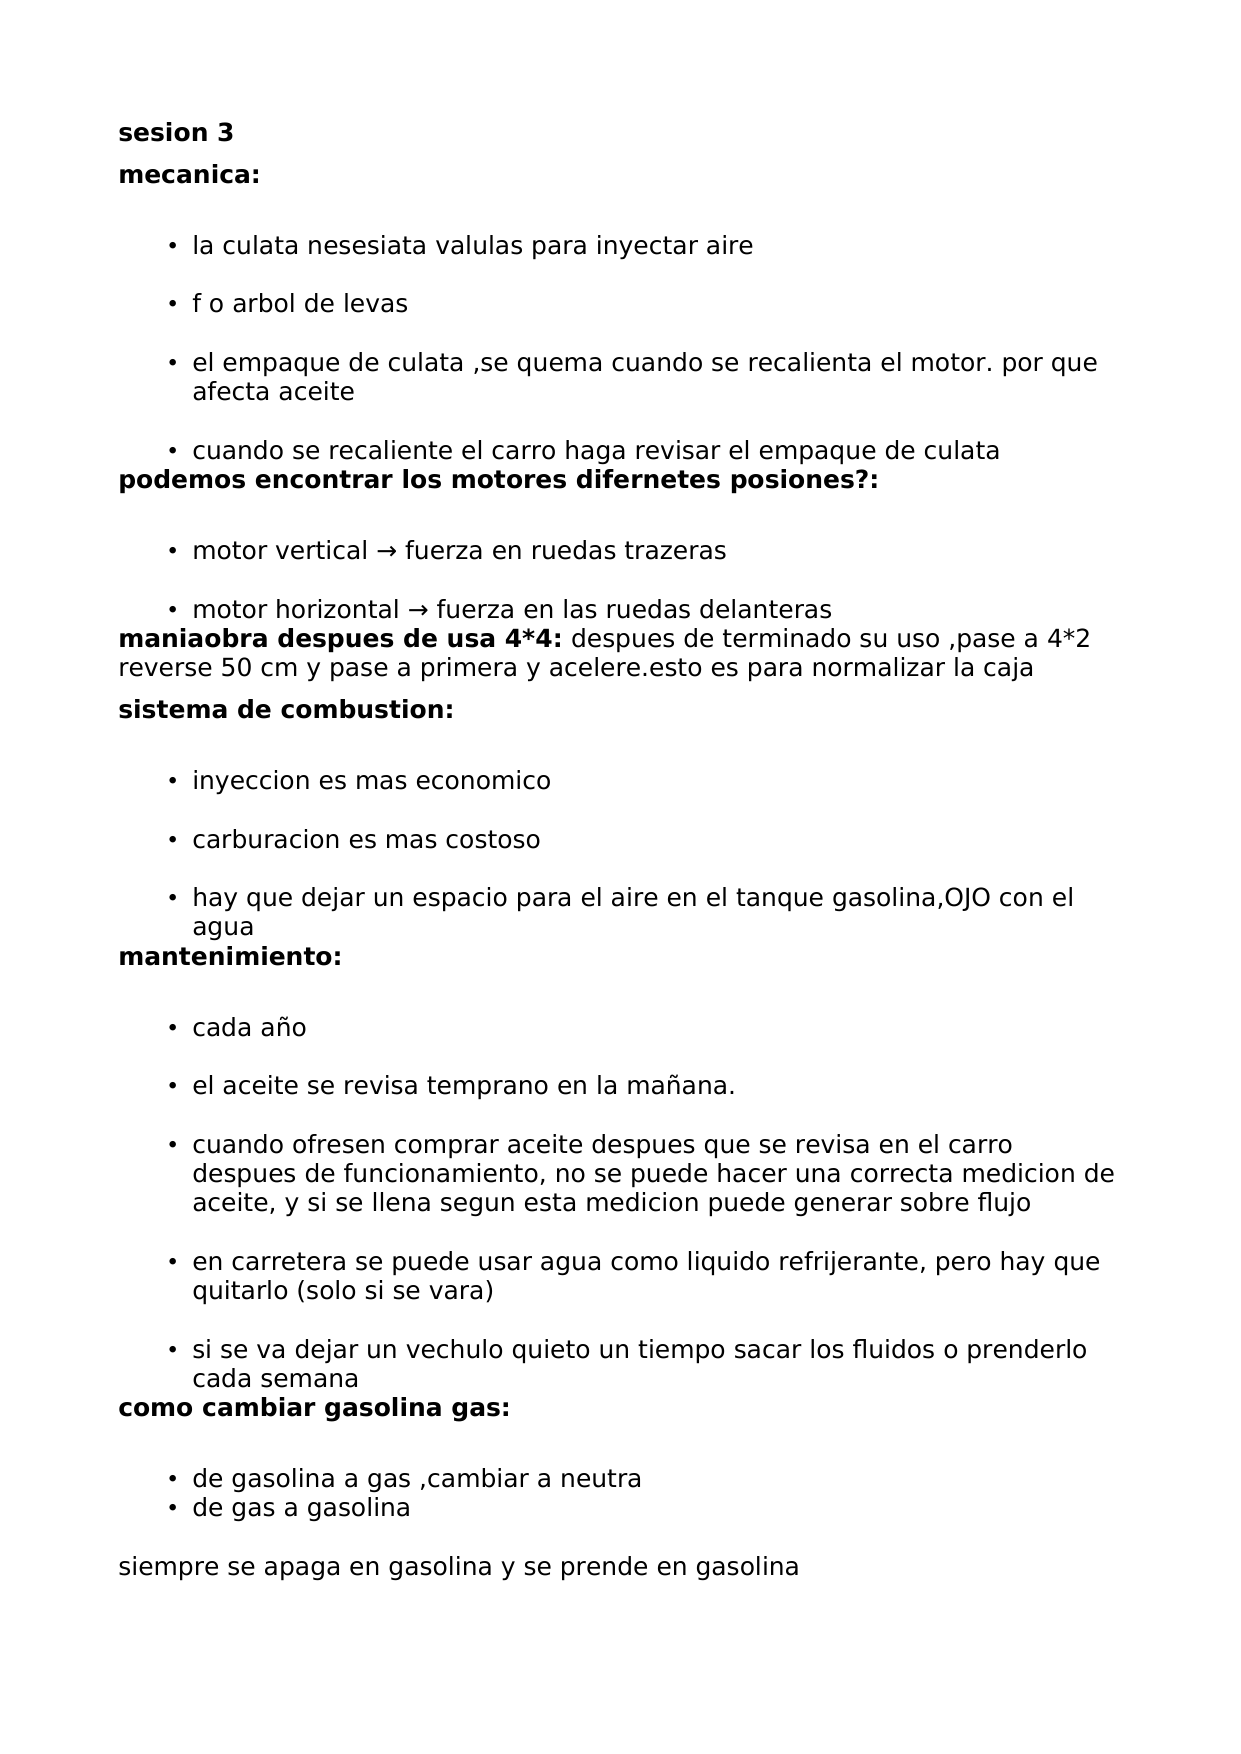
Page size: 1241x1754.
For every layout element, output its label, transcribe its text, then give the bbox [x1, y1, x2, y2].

list de gas a gasolina [177, 1494, 1122, 1523]
list hay que dejar un espacio para el aire en el tanque gasolina,OJO con el agua [177, 883, 1122, 942]
list f o arbol de levas [177, 289, 1122, 319]
list cada año [177, 1013, 1122, 1042]
list inyeccion es mas economico [177, 766, 1122, 795]
text maniaobra despues de usa 4*4: despues de terminado su uso ,pase a 4*2 reverse 50 cm y pase a primera y acelere.esto es para normalizar la caja [118, 624, 1122, 682]
subtitle sesion 3 [118, 118, 1122, 147]
list en carretera se puede usar agua como liquido refrijerante, pero hay que quitarlo (solo si se vara) [177, 1247, 1122, 1306]
list motor horizontal → fuerza en las ruedas delanteras [177, 595, 1122, 624]
list motor vertical → fuerza en ruedas trazeras [177, 536, 1122, 566]
list la culata nesesiata valulas para inyectar aire [177, 231, 1122, 260]
text mecanica: [118, 160, 1122, 189]
text siempre se apaga en gasolina y se prende en gasolina [118, 1552, 1122, 1581]
text mantenimiento: [118, 942, 1122, 971]
list si se va dejar un vechulo quieto un tiempo sacar los fluidos o prenderlo cada semana [177, 1335, 1122, 1393]
list cuando ofresen comprar aceite despues que se revisa en el carro despues de funcionamiento, no se puede hacer una correcta medicion de aceite, y si se llena segun esta medicion puede generar sobre flujo [177, 1130, 1122, 1218]
text sistema de combustion: [118, 695, 1122, 724]
list carburacion es mas costoso [177, 825, 1122, 854]
list cuando se recaliente el carro haga revisar el empaque de culata [177, 436, 1122, 465]
list el empaque de culata ,se quema cuando se recalienta el motor. por que afecta aceite [177, 348, 1122, 407]
list de gasolina a gas ,cambiar a neutra [177, 1464, 1122, 1494]
list el aceite se revisa temprano en la mañana. [177, 1072, 1122, 1101]
text podemos encontrar los motores difernetes posiones?: [118, 465, 1122, 494]
text como cambiar gasolina gas: [118, 1393, 1122, 1422]
